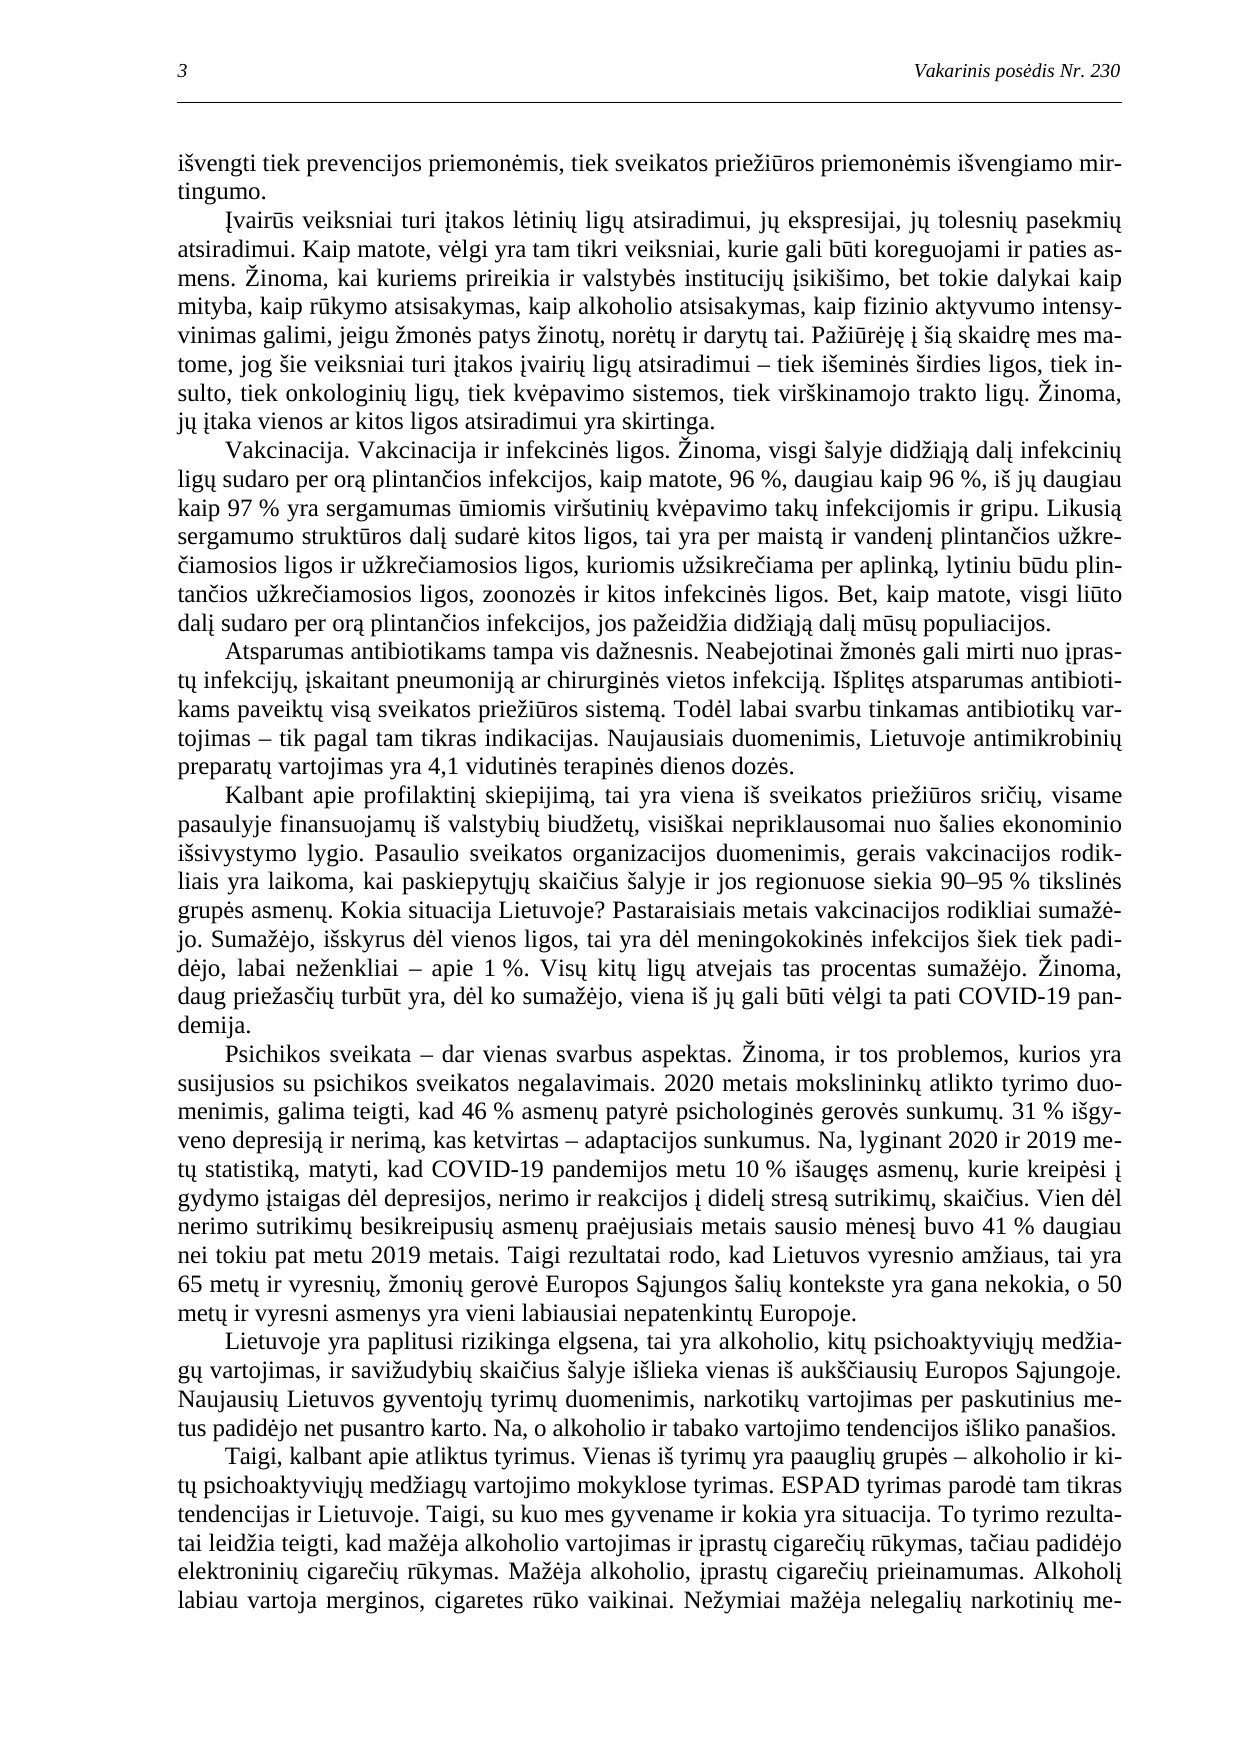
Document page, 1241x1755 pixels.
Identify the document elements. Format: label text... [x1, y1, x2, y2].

text Kal­bant apie pro­fi­lak­ti­nį skie­pi­ji­mą, tai yra vie­na iš svei­ka­tos prie­žiū­ros sri­čių, vi­sa­me pa­sau­ly­je fi­nan­suo­ja­mų iš vals­ty­bių biu­dže­tų, vi­siš­kai ne­pri­klau­so­mai nuo ša­lies eko­no­mi­nio iš­si­vys­ty­mo ly­gio. Pa­sau­lio svei­ka­tos or­ga­ni­za­ci­jos duo­me­ni­mis, ge­rais vak­ci­na­ci­jos ro­dik­liais yra lai­ko­ma, kai pa­skie­py­tų­jų skai­čius ša­ly­je ir jos re­gio­nuo­se sie­kia 90–95 % tiks­li­nės gru­pės as­me­nų. Ko­kia si­tu­a­ci­ja Lie­tu­vo­je? Pas­ta­rai­siais me­tais vak­ci­na­ci­jos ro­dik­liai su­ma­žė­jo. Su­ma­žė­jo, iš­sky­rus dėl vie­nos li­gos, tai yra dėl me­nin­go­ko­ki­nės in­fek­ci­jos šiek tiek pa­di­dė­jo, la­bai ne­žen­kliai – apie 1 %. Vi­sų ki­tų li­gų at­ve­jais tas pro­cen­tas su­ma­žė­jo. Ži­no­ma, daug prie­žas­čių tur­būt yra, dėl ko su­ma­žė­jo, vie­na iš jų ga­li bū­ti vėl­gi ta pa­ti COVID-19 pan­de­mi­ja. [177, 780, 1122, 1039]
text iš­veng­ti tiek pre­ven­ci­jos prie­mo­nė­mis, tiek svei­ka­tos prie­žiū­ros prie­mo­nė­mis iš­ven­gia­mo mir­tin­gu­mo. [177, 148, 1122, 205]
text Psi­chi­kos svei­ka­ta – dar vie­nas svar­bus as­pek­tas. Ži­no­ma, ir tos pro­ble­mos, ku­rios yra su­si­ju­sios su psi­chi­kos svei­ka­tos ne­ga­la­vi­mais. 2020 me­tais moks­li­nin­kų at­lik­to ty­ri­mo duo­me­ni­mis, ga­li­ma teig­ti, kad 46 % as­me­nų pa­ty­rė psi­cho­lo­gi­nės ge­ro­vės sun­ku­mų. 31 % iš­gy­ve­no dep­re­si­ją ir ne­ri­mą, kas ket­vir­tas – adap­ta­ci­jos sun­ku­mus. Na, ly­gi­nant 2020 ir 2019 me­tų sta­tis­ti­ką, ma­ty­ti, kad COVID-19 pan­de­mi­jos me­tu 10 % iš­au­gęs as­me­nų, ku­rie krei­pė­si į gy­dy­mo įstai­gas dėl dep­re­si­jos, ne­ri­mo ir re­ak­ci­jos į di­de­lį stre­są su­tri­ki­mų, skai­čius. Vien dėl ne­ri­mo su­tri­ki­mų be­si­krei­pu­sių as­me­nų pra­ėju­siais me­tais sau­sio mė­ne­sį bu­vo 41 % dau­giau nei to­kiu pat me­tu 2019 me­tais. Tai­gi re­zul­ta­tai ro­do, kad Lie­tu­vos vy­res­nio am­žiaus, tai yra 65 me­tų ir vy­res­nių, žmo­nių ge­ro­vė Eu­ro­pos Są­jun­gos ša­lių kon­teks­te yra ga­na ne­ko­kia, o 50 me­tų ir vy­res­ni as­me­nys yra vie­ni la­biau­siai ne­pa­ten­kin­tų Eu­ro­po­je. [177, 1039, 1122, 1326]
text Įvai­rūs veiks­niai tu­ri įta­kos lė­ti­nių li­gų at­si­ra­di­mui, jų eks­pre­si­jai, jų to­les­nių pa­sek­mių at­si­ra­di­mui. Kaip ma­to­te, vėl­gi yra tam tik­ri veiks­niai, ku­rie ga­li bū­ti ko­re­guo­ja­mi ir pa­ties as­mens. Ži­no­ma, kai ku­riems pri­rei­kia ir vals­ty­bės ins­ti­tu­ci­jų įsi­ki­ši­mo, bet to­kie da­ly­kai kaip mi­ty­ba, kaip rū­ky­mo at­si­sa­ky­mas, kaip al­ko­ho­lio at­si­sa­ky­mas, kaip fi­zi­nio ak­ty­vu­mo in­ten­sy­vi­ni­mas ga­li­mi, jei­gu žmo­nės pa­tys ži­no­tų, no­rė­tų ir da­ry­tų tai. Pa­žiū­rė­ję į šią skaid­rę mes ma­to­me, jog šie veiks­niai tu­ri įta­kos įvai­rių li­gų at­si­ra­di­mui – tiek iš­emi­nės šir­dies li­gos, tiek in­sul­to, tiek on­ko­lo­gi­nių li­gų, tiek kvė­pa­vi­mo sis­te­mos, tiek virš­ki­na­mo­jo trak­to li­gų. Ži­no­ma, jų įta­ka vie­nos ar ki­tos li­gos at­si­ra­di­mui yra skir­tin­ga. [177, 205, 1122, 435]
text Vak­ci­na­ci­ja. Vak­ci­na­ci­ja ir in­fek­ci­nės li­gos. Ži­no­ma, vis­gi ša­ly­je di­dži­ą­ją da­lį in­fek­ci­nių li­gų su­da­ro per orą plin­tan­čios in­fek­ci­jos, kaip ma­to­te, 96 %, dau­giau kaip 96 %, iš jų dau­giau kaip 97 % yra ser­ga­mu­mas ūmio­mis vir­šu­ti­nių kvė­pa­vi­mo ta­kų in­fek­ci­jo­mis ir gri­pu. Li­ku­sią ser­ga­mu­mo struk­tū­ros da­lį su­da­rė ki­tos li­gos, tai yra per mais­tą ir van­de­nį plin­tan­čios už­kre­čia­mo­sios li­gos ir už­kre­čia­mo­sios li­gos, ku­rio­mis už­si­kre­čia­ma per ap­lin­ką, ly­ti­niu bū­du plin­tan­čios už­kre­čia­mo­sios li­gos, zo­o­no­zės ir ki­tos in­fek­ci­nės li­gos. Bet, kaip ma­to­te, vis­gi liū­to da­lį su­da­ro per orą plin­tan­čios in­fek­ci­jos, jos pa­žei­džia di­dži­ą­ją da­lį mū­sų po­pu­lia­ci­jos. [177, 435, 1122, 636]
text At­spa­ru­mas an­ti­bio­ti­kams tam­pa vis daž­nes­nis. Ne­abe­jo­ti­nai žmo­nės ga­li mir­ti nuo įpras­tų in­fek­ci­jų, įskai­tant pneu­mo­ni­ją ar chi­rur­gi­nės vie­tos in­fek­ci­ją. Iš­pli­tęs at­spa­ru­mas an­ti­bio­ti­kams pa­veik­tų vi­są svei­ka­tos prie­žiū­ros sis­te­mą. To­dėl la­bai svar­bu tin­ka­mas an­ti­bio­ti­kų var­to­ji­mas – tik pa­gal tam tik­ras in­di­ka­ci­jas. Nau­jau­siais duo­me­ni­mis, Lie­tu­vo­je an­ti­mik­ro­bi­nių pre­pa­ra­tų var­to­ji­mas yra 4,1 vi­du­ti­nės te­ra­pi­nės die­nos do­zės. [177, 636, 1122, 780]
text Lie­tu­vo­je yra pa­pli­tu­si ri­zi­kin­ga elg­se­na, tai yra al­ko­ho­lio, ki­tų psi­cho­ak­ty­vių­jų me­džia­gų var­to­ji­mas, ir sa­vi­žu­dy­bių skai­čius ša­ly­je iš­lie­ka vie­nas iš aukš­čiau­sių Eu­ro­pos Są­jun­go­je. Nau­jau­sių Lie­tu­vos gy­ven­to­jų ty­ri­mų duo­me­ni­mis, nar­ko­ti­kų var­to­ji­mas per pas­ku­ti­nius me­tus pa­di­dė­jo net pus­an­tro kar­to. Na, o al­ko­ho­lio ir ta­ba­ko var­to­ji­mo ten­den­ci­jos iš­li­ko pa­na­šios. [177, 1326, 1122, 1441]
text Tai­gi, kal­bant apie at­lik­tus ty­ri­mus. Vie­nas iš ty­ri­mų yra pa­aug­lių gru­pės – al­ko­ho­lio ir ki­tų psi­cho­ak­ty­vių­jų me­džia­gų var­to­ji­mo mo­kyk­lo­se ty­ri­mas. ESPAD ty­ri­mas pa­ro­dė tam tik­ras ten­den­ci­jas ir Lie­tu­vo­je. Tai­gi, su kuo mes gy­ve­na­me ir ko­kia yra si­tu­a­ci­ja. To ty­ri­mo re­zul­ta­tai lei­džia teig­ti, kad ma­žė­ja al­ko­ho­lio var­to­ji­mas ir įpras­tų ci­ga­re­čių rū­ky­mas, ta­čiau pa­di­dė­jo elek­tro­ni­nių ci­ga­re­čių rū­ky­mas. Ma­žė­ja al­ko­ho­lio, įpras­tų ci­ga­re­čių pri­ei­na­mu­mas. Al­ko­ho­lį la­biau var­to­ja mer­gi­nos, ci­ga­re­tes rū­ko vai­ki­nai. Ne­žy­miai ma­žė­ja ne­le­ga­lių nar­ko­ti­nių me­ [177, 1441, 1122, 1614]
